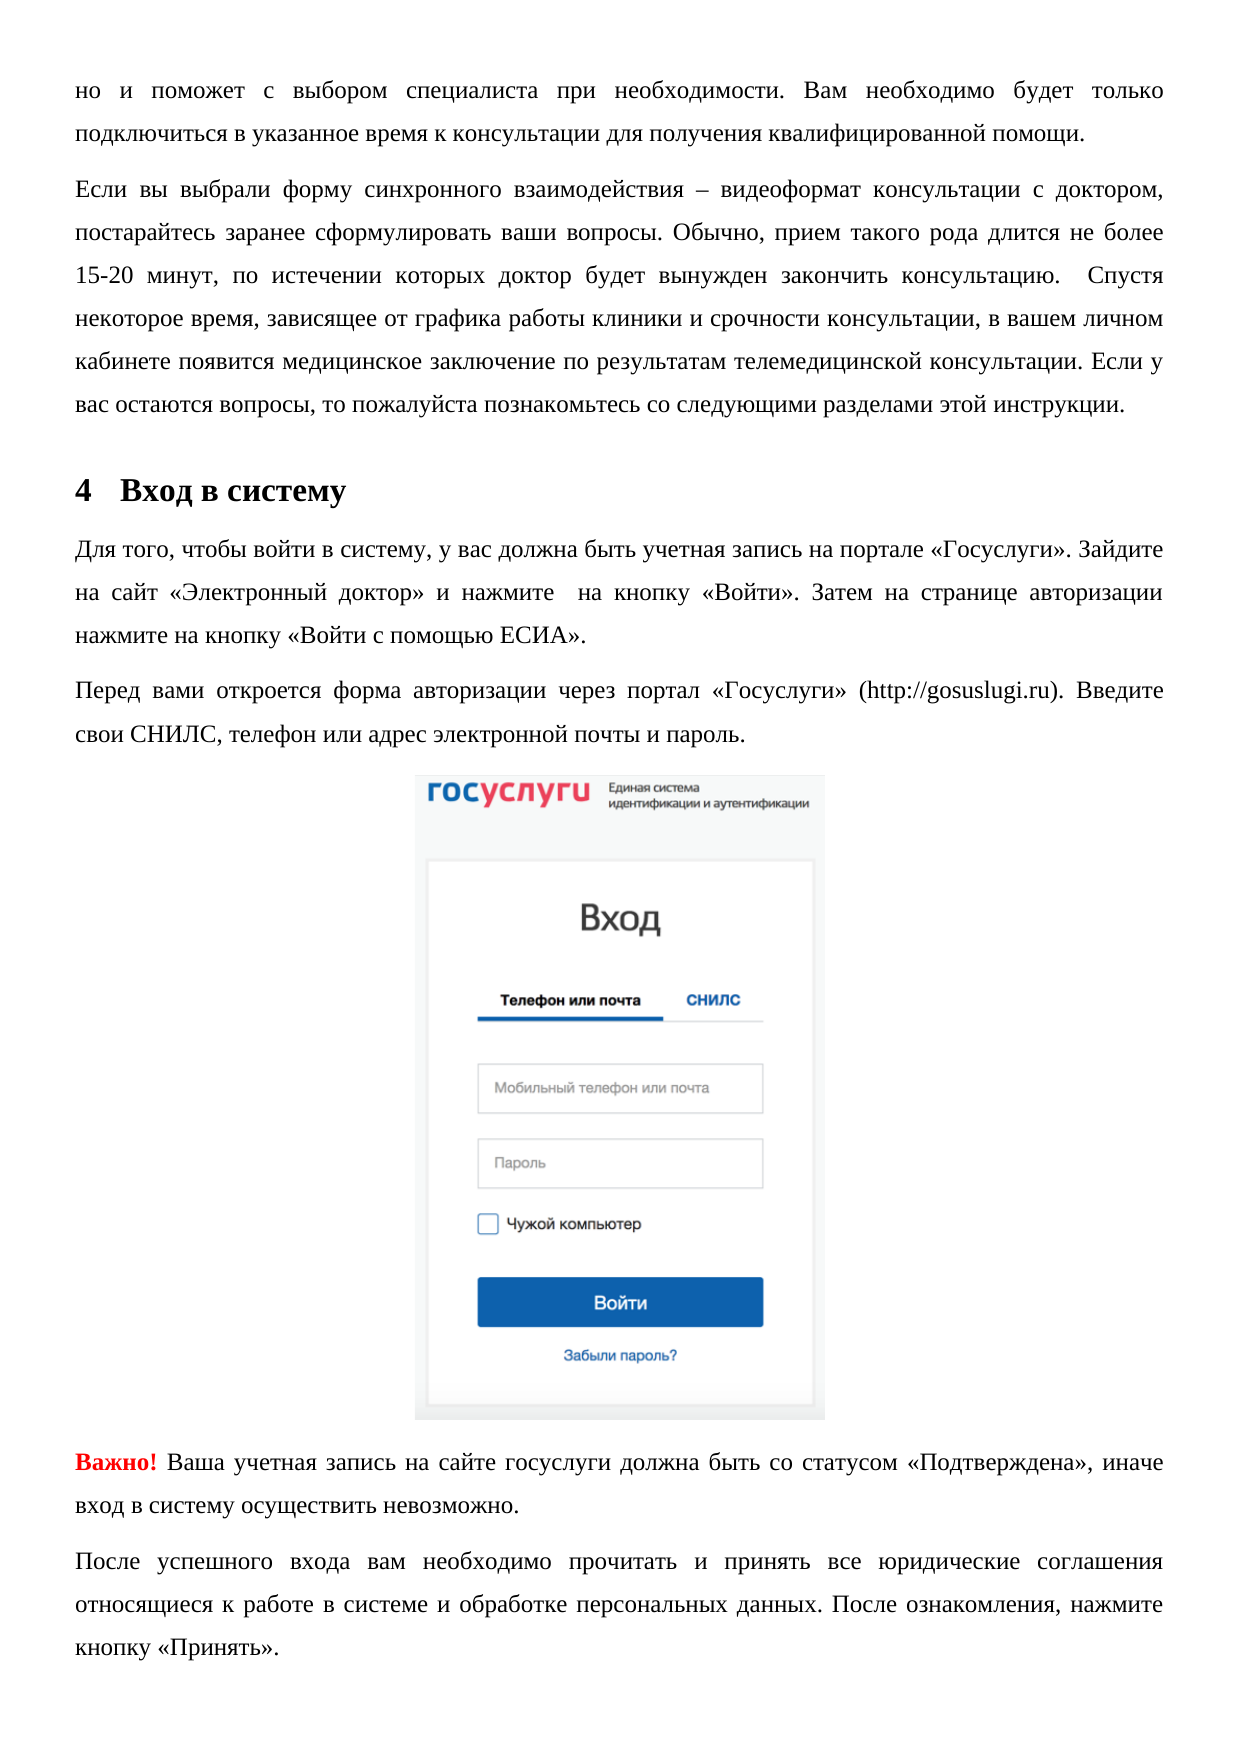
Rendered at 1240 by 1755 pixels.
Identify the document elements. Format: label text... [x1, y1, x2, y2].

text Для того, чтобы войти в систему, у вас должна быть учетная запись на портале «Госуслуги». Зайдите на сайт «Электронный доктор» и нажмите на кнопку «Войти». Затем на странице авторизации нажмите на кнопку «Войти с помощью ЕСИА». [75, 534, 1164, 649]
text Если вы выбрали форму синхронного взаимодействия – видеоформат консультации с доктором, постарайтесь заранее сформулировать ваши вопросы. Обычно, прием такого рода длится не более 15-20 минут, по истечении которых доктор будет вынужден закончить консультацию. Спустя некоторое время, зависящее от графика работы клиники и срочности консультации, в вашем личном кабинете появится медицинское заключение по результатам телемедицинской консультации. Если у вас остаются вопросы, то пожалуйста познакомьтесь со следующими разделами этой инструкции. [75, 174, 1164, 418]
text Важно! Ваша учетная запись на сайте госуслуги должна быть со статусом «Подтверждена», иначе вход в систему осуществить невозможно. [75, 1447, 1164, 1519]
text Перед вами откроется форма авторизации через портал «Госуслуги» (http://gosuslugi.ru). Введите свои СНИЛС, телефон или адрес электронной почты и пароль. [75, 676, 1164, 747]
text но и поможет с выбором специалиста при необходимости. Вам необходимо будет только подключиться в указанное время к консультации для получения квалифицированной помощи. [75, 75, 1164, 147]
text После успешного входа вам необходимо прочитать и принять все юридические соглашения относящиеся к работе в системе и обработке персональных данных. После ознакомления, нажмите кнопку «Принять». [75, 1546, 1164, 1661]
subtitle Вход в систему [75, 470, 1164, 508]
